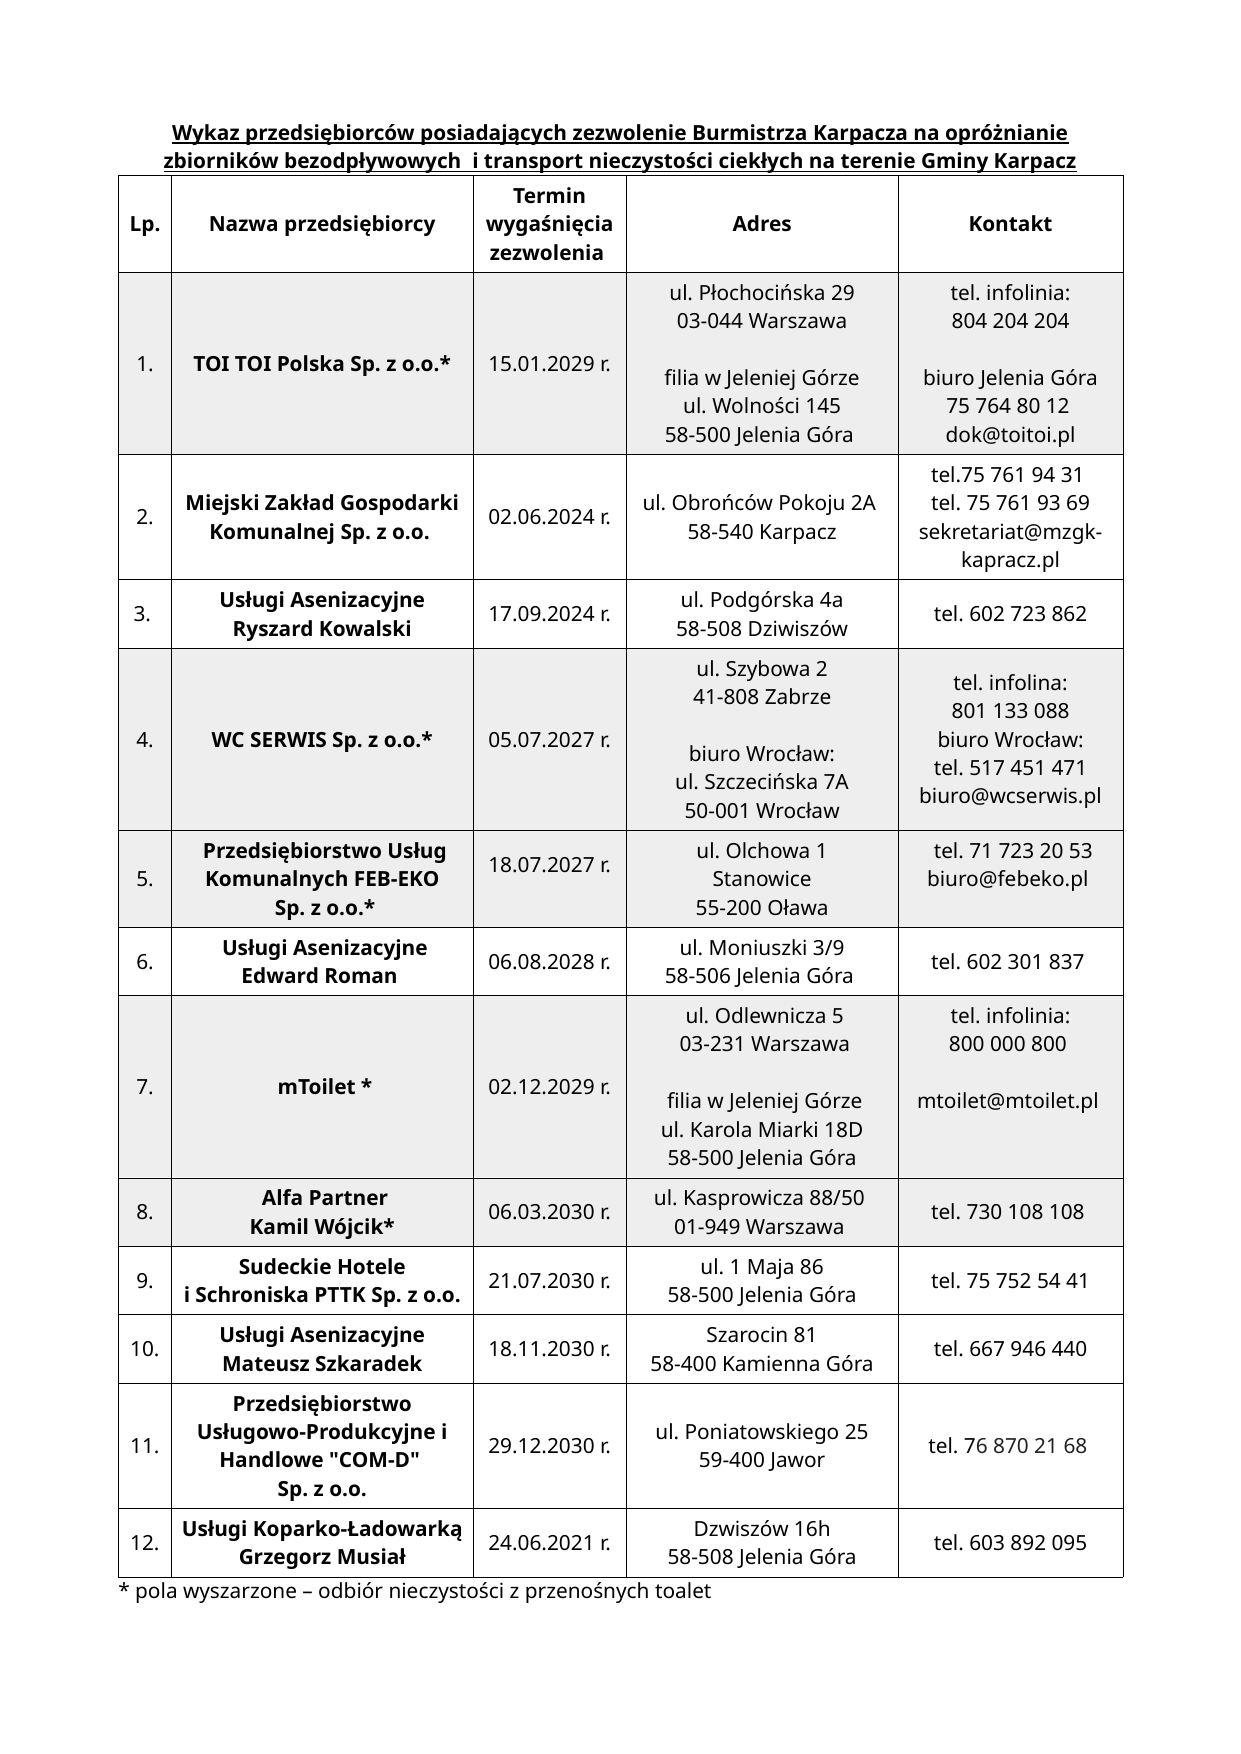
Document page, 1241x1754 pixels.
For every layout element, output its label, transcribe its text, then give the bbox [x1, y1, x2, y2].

table_cell Dzwiszów 16h 58-508 Jelenia Góra [627, 1509, 898, 1577]
table_cell 29.12.2030 r. [474, 1384, 626, 1508]
table_cell 05.07.2027 r. [474, 649, 626, 830]
table_cell ul. Odlewnicza 5 03-231 Warszawa filia w Jeleniej Górze ul. Karola Miarki 18D 58-500 Jelenia Góra [627, 996, 898, 1177]
table_cell tel.75 761 94 31 tel. 75 761 93 69 sekretariat@mzgk-kapracz.pl [899, 455, 1123, 579]
table_cell 18.07.2027 r. [474, 831, 626, 927]
table_cell 6. [119, 928, 171, 995]
table_cell 1. [119, 273, 171, 454]
table_cell tel. infolinia: 800 000 800 mtoilet@mtoilet.pl [899, 996, 1123, 1177]
table_cell 18.11.2030 r. [474, 1315, 626, 1383]
table_cell tel. 71 723 20 53 biuro@febeko.pl [899, 831, 1123, 927]
table_cell Usługi Asenizacyjne Ryszard Kowalski [172, 580, 473, 648]
table_cell 21.07.2030 r. [474, 1247, 626, 1314]
table_cell tel. 667 946 440 [899, 1315, 1123, 1383]
table_cell 5. [119, 831, 171, 927]
table_cell tel. infolina: 801 133 088 biuro Wrocław: tel. 517 451 471 biuro@wcserwis.pl [899, 649, 1123, 830]
table_cell 02.06.2024 r. [474, 455, 626, 579]
table_header Nazwa przedsiębiorcy [172, 176, 473, 272]
table_cell ul. Kasprowicza 88/50 01-949 Warszawa [627, 1179, 898, 1246]
table_cell ul. Podgórska 4a 58-508 Dziwiszów [627, 580, 898, 648]
table_cell 10. [119, 1315, 171, 1383]
table_cell 12. [119, 1509, 171, 1577]
table_cell Usługi Koparko-Ładowarką Grzegorz Musiał [172, 1509, 473, 1577]
table_cell 15.01.2029 r. [474, 273, 626, 454]
table_cell 24.06.2021 r. [474, 1509, 626, 1577]
table_cell mToilet * [172, 996, 473, 1177]
table_cell Usługi Asenizacyjne Mateusz Szkaradek [172, 1315, 473, 1383]
table_cell WC SERWIS Sp. z o.o.* [172, 649, 473, 830]
table_cell ul. Poniatowskiego 25 59-400 Jawor [627, 1384, 898, 1508]
table_cell tel. 603 892 095 [899, 1509, 1123, 1577]
table_cell tel. 730 108 108 [899, 1179, 1123, 1246]
table_cell Przedsiębiorstwo Usług Komunalnych FEB-EKO Sp. z o.o.* [172, 831, 473, 927]
table_cell Miejski Zakład Gospodarki Komunalnej Sp. z o.o. [172, 455, 473, 579]
table_cell 11. [119, 1384, 171, 1508]
table_cell ul. Moniuszki 3/9 58-506 Jelenia Góra [627, 928, 898, 995]
table_cell Szarocin 81 58-400 Kamienna Góra [627, 1315, 898, 1383]
table_cell TOI TOI Polska Sp. z o.o.* [172, 273, 473, 454]
table_cell 3. [119, 580, 171, 648]
table_cell tel. infolinia: 804 204 204 biuro Jelenia Góra 75 764 80 12 dok@toitoi.pl [899, 273, 1123, 454]
table_cell 17.09.2024 r. [474, 580, 626, 648]
table_header Adres [627, 176, 898, 272]
table_header Termin wygaśnięcia zezwolenia [474, 176, 626, 272]
table_cell tel. 602 723 862 [899, 580, 1123, 648]
table_header Kontakt [899, 176, 1123, 272]
text * pola wyszarzone – odbiór nieczystości z przenośnych toalet [118, 1578, 1122, 1605]
table_cell 06.08.2028 r. [474, 928, 626, 995]
table_cell ul. Płochocińska 29 03-044 Warszawa filia w Jeleniej Górze ul. Wolności 145 58-500 Jelenia Góra [627, 273, 898, 454]
table_cell Alfa Partner Kamil Wójcik* [172, 1179, 473, 1246]
table_cell Usługi Asenizacyjne Edward Roman [172, 928, 473, 995]
table_cell 02.12.2029 r. [474, 996, 626, 1177]
table_cell 7. [119, 996, 171, 1177]
table_cell Sudeckie Hotele i Schroniska PTTK Sp. z o.o. [172, 1247, 473, 1314]
table_cell tel. 602 301 837 [899, 928, 1123, 995]
table_cell 9. [119, 1247, 171, 1314]
table_cell 2. [119, 455, 171, 579]
table_cell 4. [119, 649, 171, 830]
table_cell tel. 76 870 21 68 [899, 1384, 1123, 1508]
table_header Lp. [119, 176, 171, 272]
table_cell ul. Szybowa 2 41-808 Zabrze biuro Wrocław: ul. Szczecińska 7A 50-001 Wrocław [627, 649, 898, 830]
table_cell ul. Obrońców Pokoju 2A 58-540 Karpacz [627, 455, 898, 579]
table_cell ul. Olchowa 1 Stanowice 55-200 Oława [627, 831, 898, 927]
table_cell Przedsiębiorstwo Usługowo-Produkcyjne i Handlowe "COM-D" Sp. z o.o. [172, 1384, 473, 1508]
text Wykaz przedsiębiorców posiadających zezwolenie Burmistrza Karpacza na opróżnianie zbiorników bezodpływowych i transport nieczystości ciekłych na terenie Gminy Karpacz [118, 118, 1122, 175]
table_cell tel. 75 752 54 41 [899, 1247, 1123, 1314]
table_cell 06.03.2030 r. [474, 1179, 626, 1246]
table_cell ul. 1 Maja 86 58-500 Jelenia Góra [627, 1247, 898, 1314]
table_cell 8. [119, 1179, 171, 1246]
